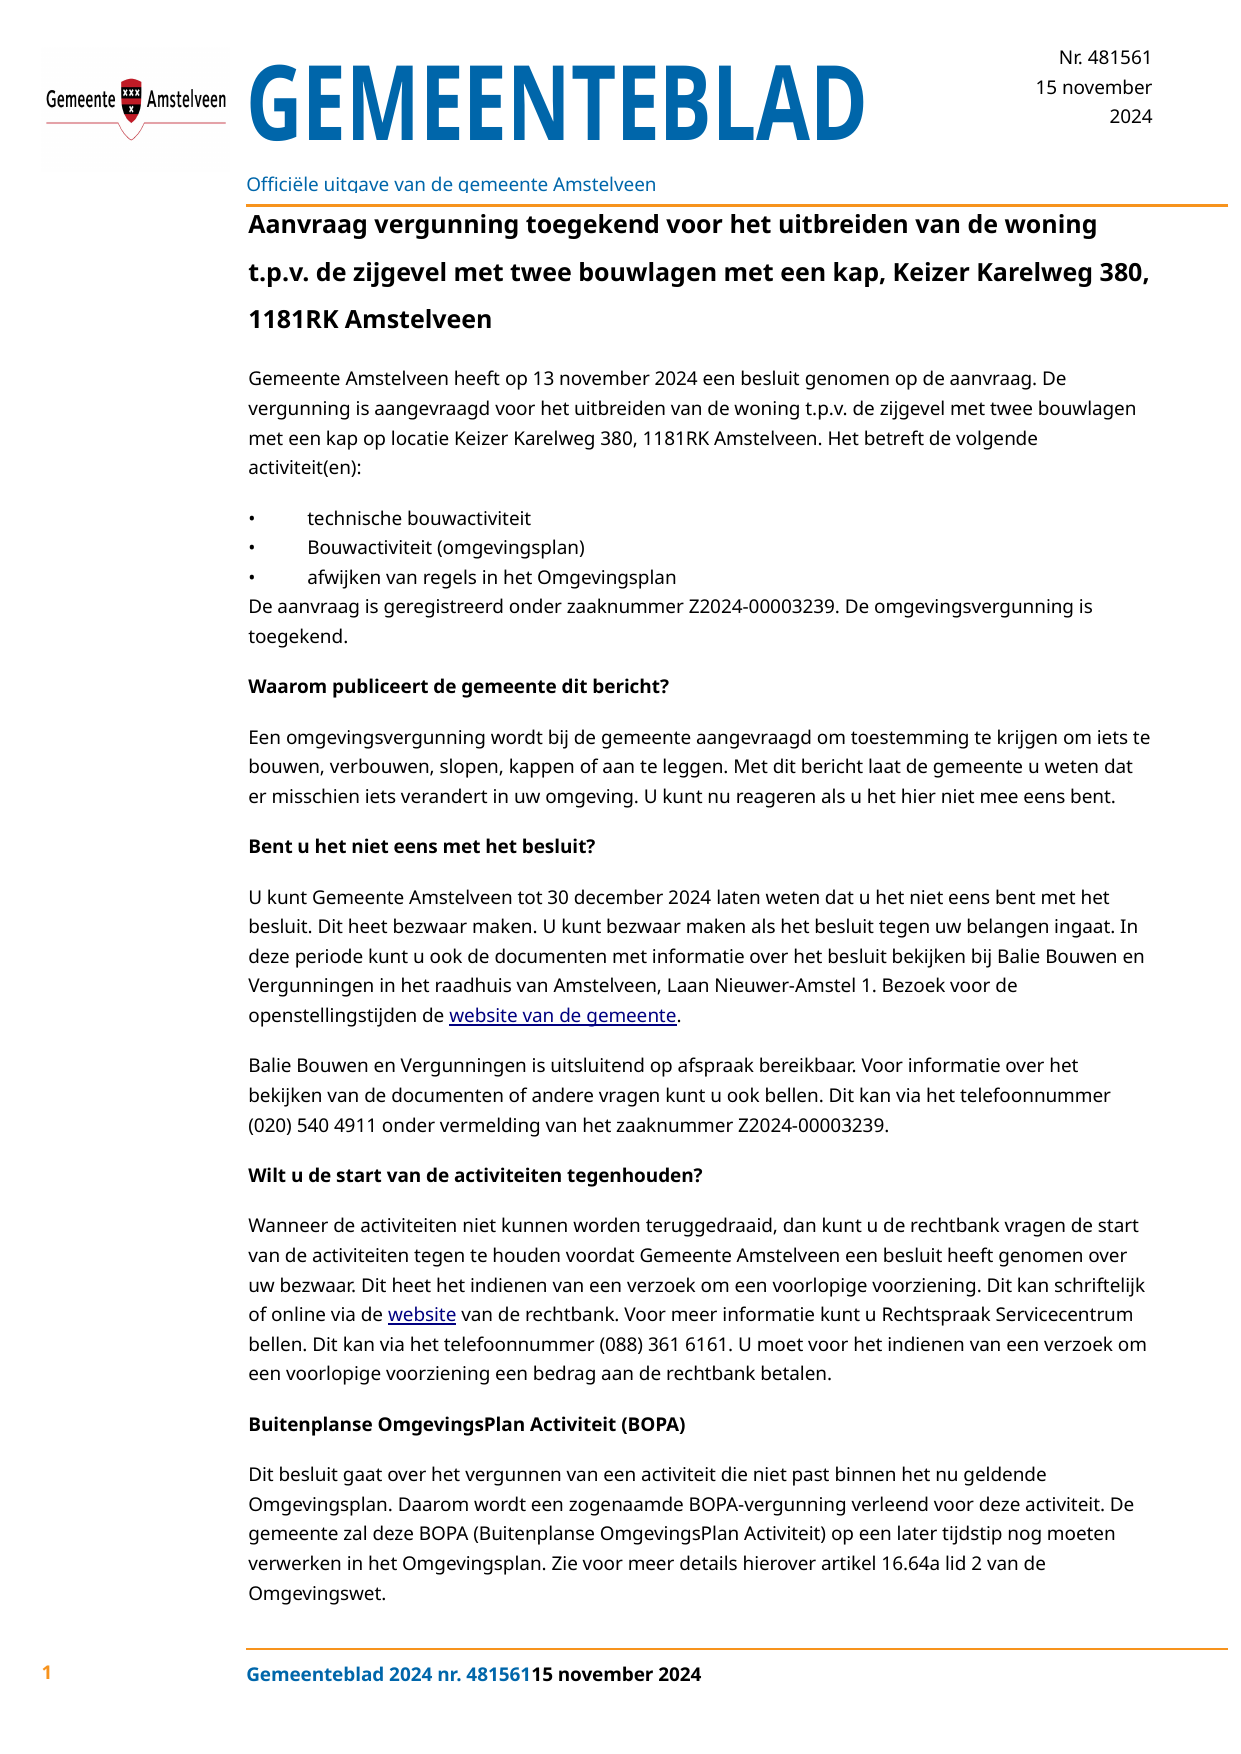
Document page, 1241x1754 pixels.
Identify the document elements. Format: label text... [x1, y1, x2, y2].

text Bent u het niet eens met het besluit? [248, 833, 1152, 859]
text Een omgevingsvergunning wordt bij de gemeente aangevraagd om toestemming te krijgen om iets te bouwen, verbouwen, slopen, kappen of aan te leggen. Met dit bericht laat de gemeente u weten dat er misschien iets verandert in uw omgeving. U kunt nu reageren als u het hier niet mee eens bent. [248, 724, 1152, 809]
list Bouwactiviteit (omgevingsplan) [248, 534, 1152, 560]
text U kunt Gemeente Amstelveen tot 30 december 2024 laten weten dat u het niet eens bent met het besluit. Dit heet bezwaar maken. U kunt bezwaar maken als het besluit tegen uw belangen ingaat. In deze periode kunt u ook de documenten met informatie over het besluit bekijken bij Balie Bouwen en Vergunningen in het raadhuis van Amstelveen, Laan Nieuwer-Amstel 1. Bezoek voor de openstellingstijden de website van de gemeente. [248, 884, 1152, 1028]
text Dit besluit gaat over het vergunnen van een activiteit die niet past binnen het nu geldende Omgevingsplan. Daarom wordt een zogenaamde BOPA-vergunning verleend voor deze activiteit. De gemeente zal deze BOPA (Buitenplanse OmgevingsPlan Activiteit) op een later tijdstip nog moeten verwerken in het Omgevingsplan. Zie voor meer details hierover artikel 16.64a lid 2 van de Omgevingswet. [248, 1461, 1152, 1605]
list technische bouwactiviteit [248, 505, 1152, 530]
text Waarom publiceert de gemeente dit bericht? [248, 673, 1152, 699]
text Gemeente Amstelveen heeft op 13 november 2024 een besluit genomen op de aanvraag. De vergunning is aangevraagd voor het uitbreiden van de woning t.p.v. de zijgevel met twee bouwlagen met een kap op locatie Keizer Karelweg 380, 1181RK Amstelveen. Het betreft de volgende activiteit(en): [248, 366, 1152, 480]
list afwijken van regels in het Omgevingsplan [248, 564, 1152, 589]
text Aanvraag vergunning toegekend voor het uitbreiden van de woning t.p.v. de zijgevel met twee bouwlagen met een kap, Keizer Karelweg 380, 1181RK Amstelveen [248, 207, 1152, 336]
text Wanneer de activiteiten niet kunnen worden teruggedraaid, dan kunt u de rechtbank vragen de start van de activiteiten tegen te houden voordat Gemeente Amstelveen een besluit heeft genomen over uw bezwaar. Dit heet het indienen van een verzoek om een voorlopige voorziening. Dit kan schriftelijk of online via de website van de rechtbank. Voor meer informatie kunt u Rechtspraak Servicecentrum bellen. Dit kan via het telefoonnummer (088) 361 6161. U moet voor het indienen van een verzoek om een voorlopige voorziening een bedrag aan de rechtbank betalen. [248, 1213, 1152, 1386]
text De aanvraag is geregistreerd onder zaaknummer Z2024-00003239. De omgevingsvergunning is toegekend. [248, 593, 1152, 649]
text Buitenplanse OmgevingsPlan Activiteit (BOPA) [248, 1411, 1152, 1437]
text Balie Bouwen en Vergunningen is uitsluitend op afspraak bereikbaar. Voor informatie over het bekijken van de documenten of andere vragen kunt u ook bellen. Dit kan via het telefoonnummer (020) 540 4911 onder vermelding van het zaaknummer Z2024-00003239. [248, 1053, 1152, 1137]
picture [41, 47, 231, 172]
text Wilt u de start van de activiteiten tegenhouden? [248, 1162, 1152, 1188]
